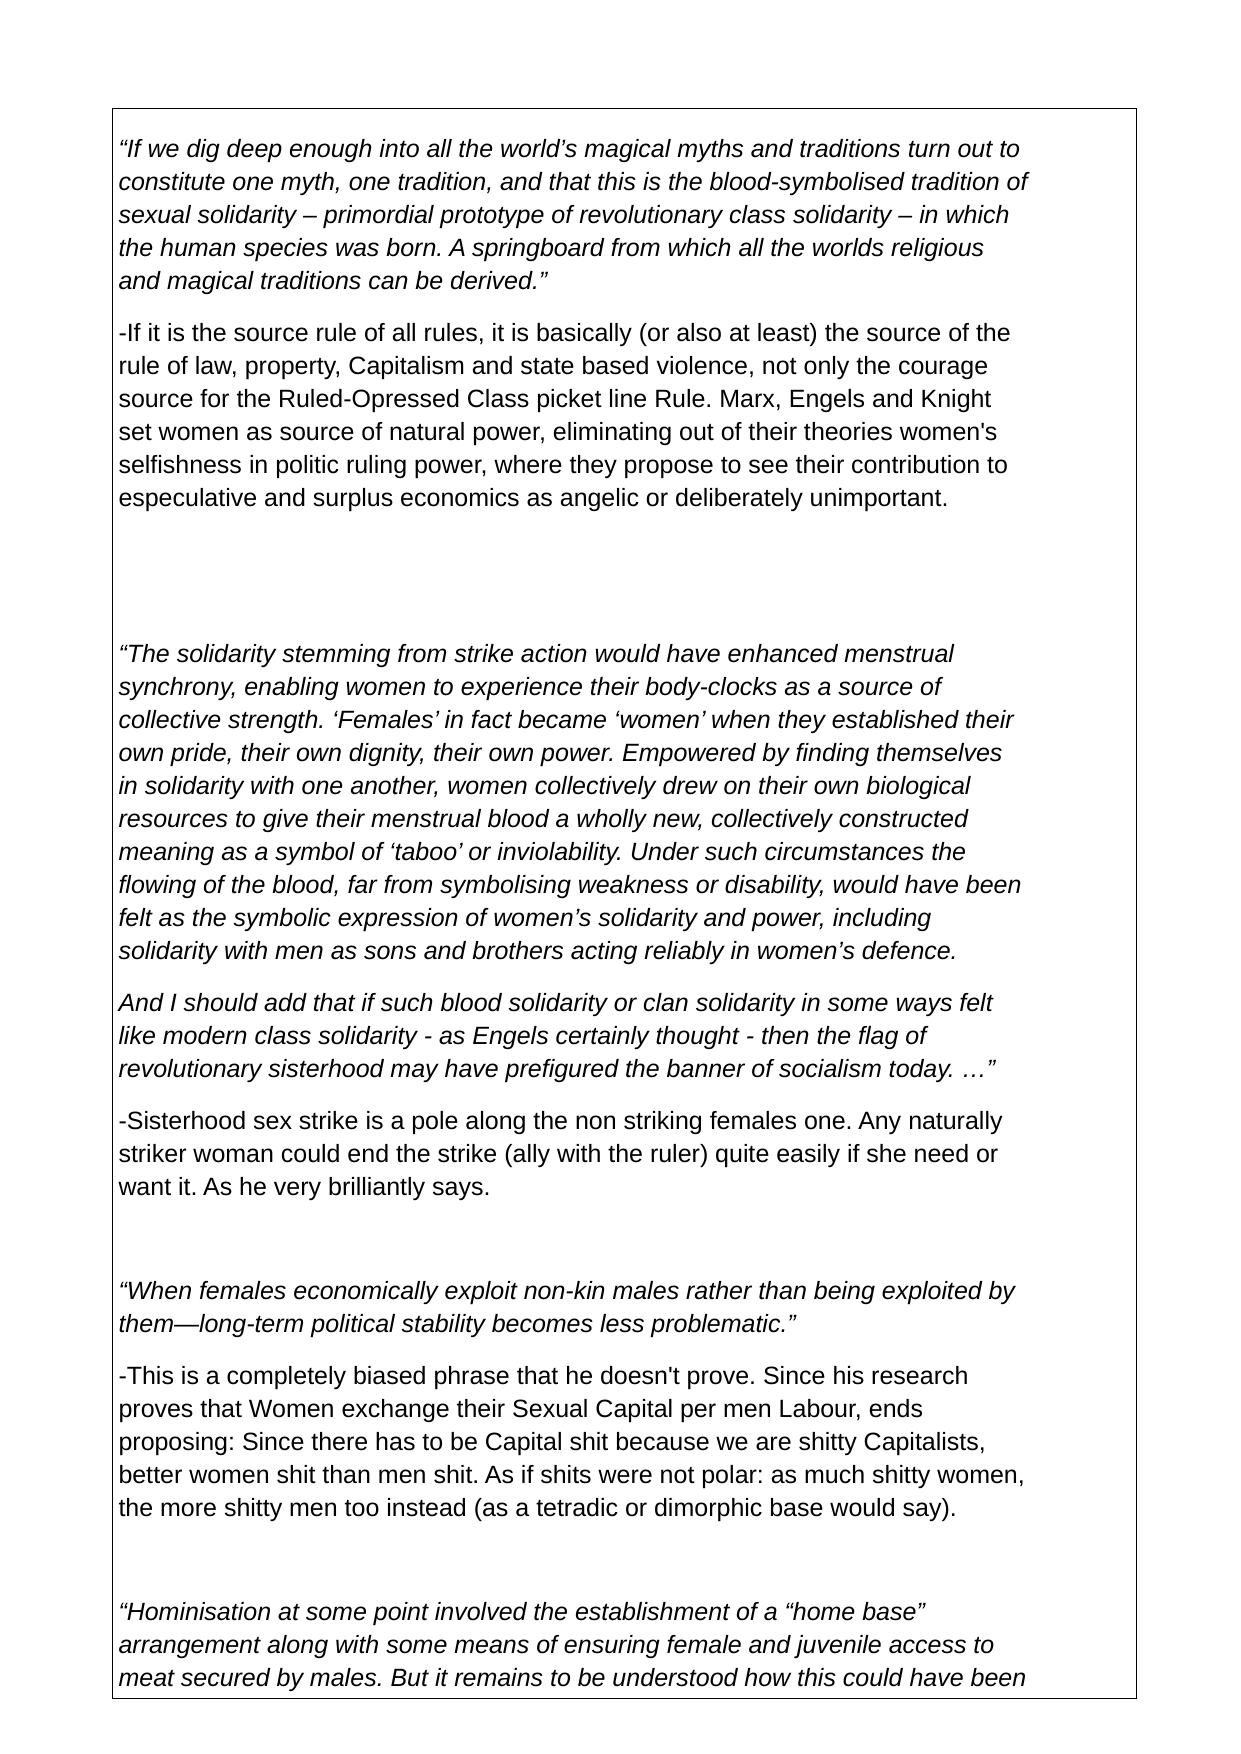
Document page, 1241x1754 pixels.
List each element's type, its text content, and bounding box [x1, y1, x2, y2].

table_header “If we dig deep enough into all the world’s magical myths and traditions turn out to constitute one myth, one tradition, and that this is the blood-symbolised tradition of sexual solidarity – primordial prototype of revolutionary class solidarity – in which the human species was born. A springboard from which all the worlds religious and magical traditions can be derived.” -If it is the source rule of all rules, it is basically (or also at least) the source of the rule of law, property, Capitalism and state based violence, not only the courage source for the Ruled-Opressed Class picket line Rule. Marx, Engels and Knight set women as source of natural power, eliminating out of their theories women's selfishness in politic ruling power, where they propose to see their contribution to especulative and surplus economics as angelic or deliberately unimportant. “The solidarity stemming from strike action would have enhanced menstrual synchrony, enabling women to experience their body-clocks as a source of collective strength. ‘Females’ in fact became ‘women’ when they established their own pride, their own dignity, their own power. Empowered by finding themselves in solidarity with one another, women collectively drew on their own biological resources to give their menstrual blood a wholly new, collectively constructed meaning as a symbol of ‘taboo’ or inviolability. Under such circumstances the flowing of the blood, far from symbolising weakness or disability, would have been felt as the symbolic expression of women’s solidarity and power, including solidarity with men as sons and brothers acting reliably in women’s defence. And I should add that if such blood solidarity or clan solidarity in some ways felt like modern class solidarity - as Engels certainly thought - then the flag of revolutionary sisterhood may have prefigured the banner of socialism today. …” -Sisterhood sex strike is a pole along the non striking females one. Any naturally striker woman could end the strike (ally with the ruler) quite easily if she need or want it. As he very brilliantly says. “When females economically exploit non-kin males rather than being exploited by them—long-term political stability becomes less problematic.” -This is a completely biased phrase that he doesn't prove. Since his research proves that Women exchange their Sexual Capital per men Labour, ends proposing: Since there has to be Capital shit because we are shitty Capitalists, better women shit than men shit. As if shits were not polar: as much shitty women, the more shitty men too instead (as a tetradic or dimorphic base would say). “Hominisation at some point involved the establishment of a “home base” arrangement along with some means of ensuring female and juvenile access to meat secured by males. But it remains to be understood how this could have been [113, 109, 1136, 1698]
